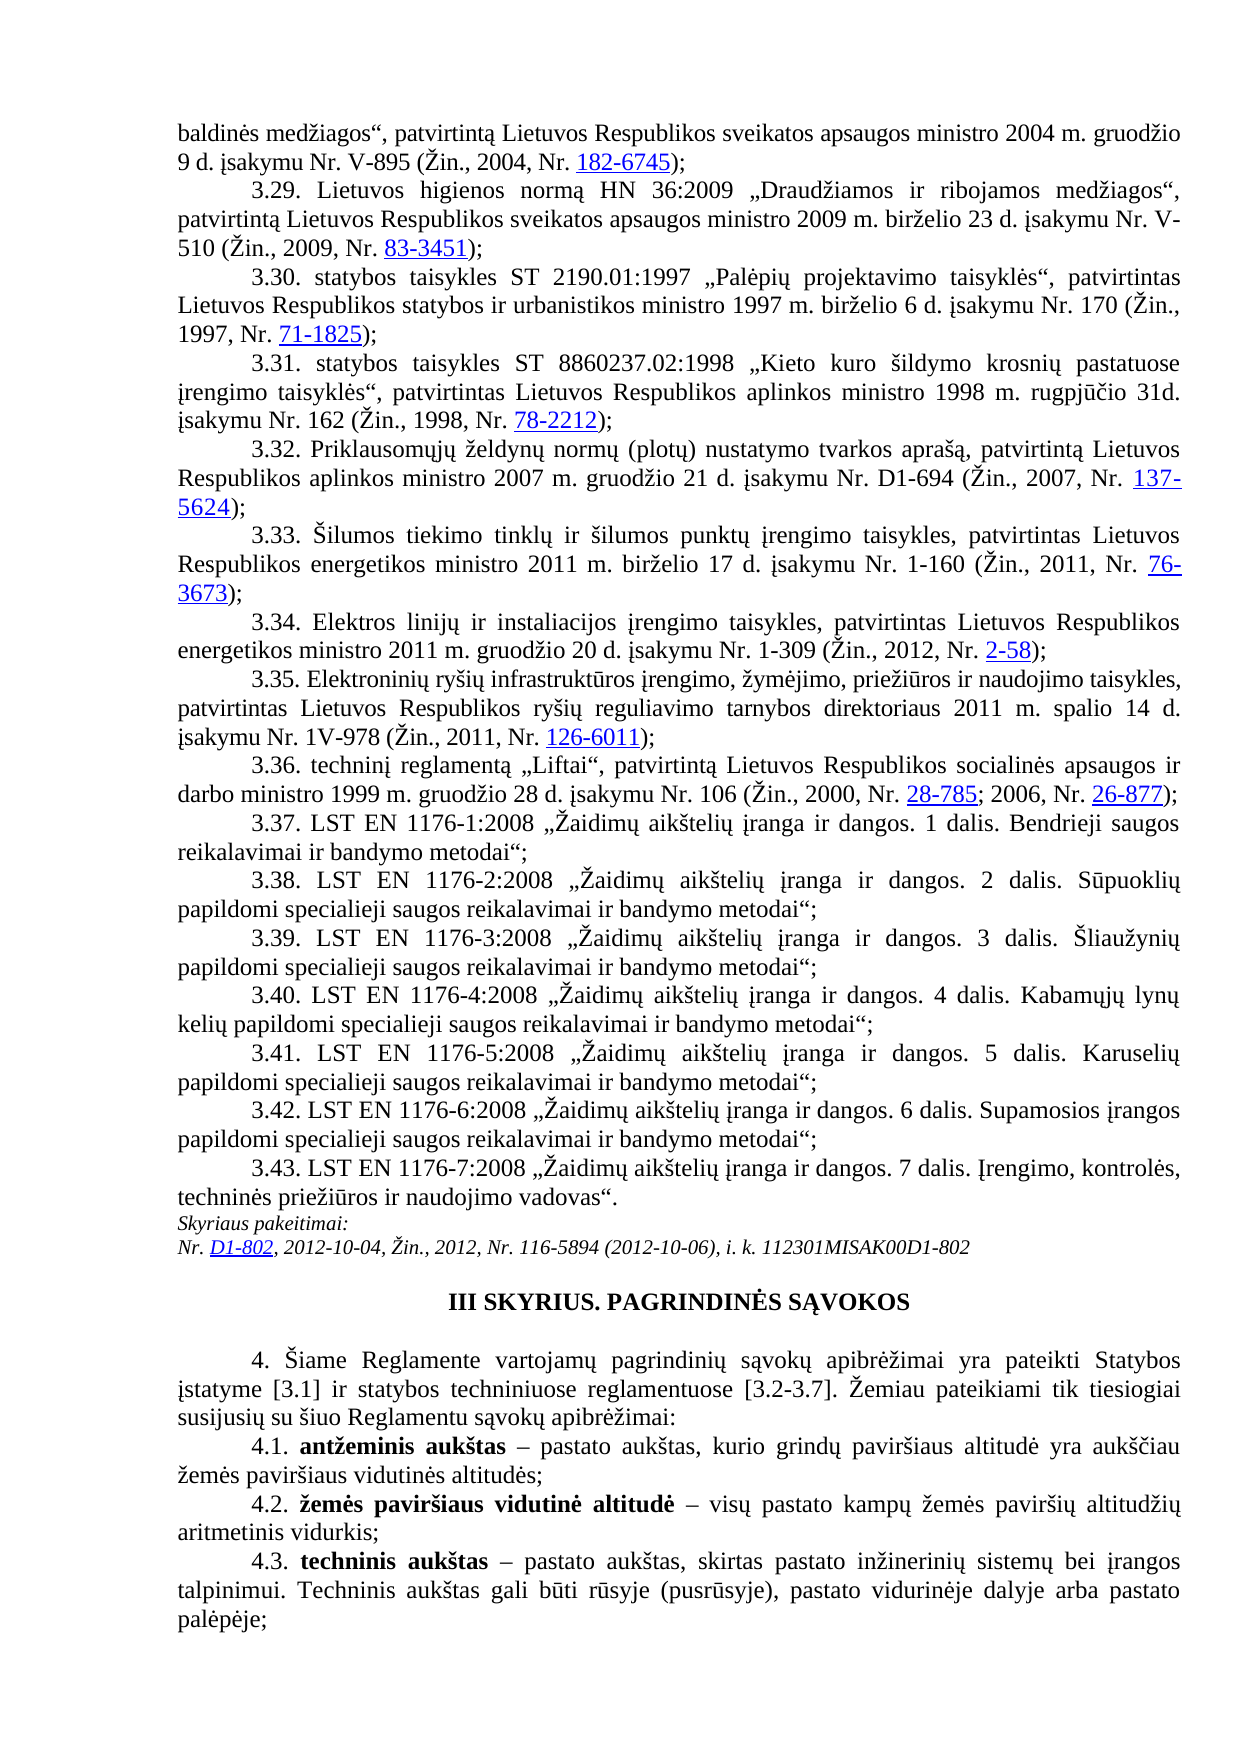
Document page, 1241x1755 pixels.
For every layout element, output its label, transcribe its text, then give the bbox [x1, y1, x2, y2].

text 3.31. statybos taisykles ST 8860237.02:1998 „Kieto kuro šildymo krosnių pastatuose įrengimo taisyklės“, patvirtintas Lietuvos Respublikos aplinkos ministro 1998 m. rugpjūčio 31d. įsakymu Nr. 162 (Žin., 1998, Nr. 78-2212); [177, 348, 1181, 434]
text 3.32. Priklausomųjų želdynų normų (plotų) nustatymo tvarkos aprašą, patvirtintą Lietuvos Respublikos aplinkos ministro 2007 m. gruodžio 21 d. įsakymu Nr. D1-694 (Žin., 2007, Nr. 137-5624); [177, 434, 1181, 521]
text 4. Šiame Reglamente vartojamų pagrindinių sąvokų apibrėžimai yra pateikti Statybos įstatyme [3.1] ir statybos techniniuose reglamentuose [3.2-3.7]. Žemiau pateikiami tik tiesiogiai susijusių su šiuo Reglamentu sąvokų apibrėžimai: [177, 1345, 1181, 1431]
text 3.34. Elektros linijų ir instaliacijos įrengimo taisykles, patvirtintas Lietuvos Respublikos energetikos ministro 2011 m. gruodžio 20 d. įsakymu Nr. 1-309 (Žin., 2012, Nr. 2-58); [177, 607, 1181, 664]
text III SKYRIUS. PAGRINDINĖS SĄVOKOS [177, 1287, 1181, 1316]
text 3.36. techninį reglamentą „Liftai“, patvirtintą Lietuvos Respublikos socialinės apsaugos ir darbo ministro 1999 m. gruodžio 28 d. įsakymu Nr. 106 (Žin., 2000, Nr. 28-785; 2006, Nr. 26-877); [177, 751, 1181, 808]
text 3.33. Šilumos tiekimo tinklų ir šilumos punktų įrengimo taisykles, patvirtintas Lietuvos Respublikos energetikos ministro 2011 m. birželio 17 d. įsakymu Nr. 1-160 (Žin., 2011, Nr. 76-3673); [177, 521, 1181, 607]
text 3.42. LST EN 1176-6:2008 „Žaidimų aikštelių įranga ir dangos. 6 dalis. Supamosios įrangos papildomi specialieji saugos reikalavimai ir bandymo metodai“; [177, 1096, 1181, 1153]
text 3.35. Elektroninių ryšių infrastruktūros įrengimo, žymėjimo, priežiūros ir naudojimo taisykles, patvirtintas Lietuvos Respublikos ryšių reguliavimo tarnybos direktoriaus 2011 m. spalio 14 d. įsakymu Nr. 1V-978 (Žin., 2011, Nr. 126-6011); [177, 664, 1181, 751]
text 3.30. statybos taisykles ST 2190.01:1997 „Palėpių projektavimo taisyklės“, patvirtintas Lietuvos Respublikos statybos ir urbanistikos ministro 1997 m. birželio 6 d. įsakymu Nr. 170 (Žin., 1997, Nr. 71-1825); [177, 262, 1181, 348]
text 4.2. žemės paviršiaus vidutinė altitudė – visų pastato kampų žemės paviršių altitudžių aritmetinis vidurkis; [177, 1489, 1181, 1546]
text 4.3. techninis aukštas – pastato aukštas, skirtas pastato inžinerinių sistemų bei įrangos talpinimui. Techninis aukštas gali būti rūsyje (pusrūsyje), pastato vidurinėje dalyje arba pastato palėpėje; [177, 1546, 1181, 1632]
text 4.1. antžeminis aukštas – pastato aukštas, kurio grindų paviršiaus altitudė yra aukščiau žemės paviršiaus vidutinės altitudės; [177, 1431, 1181, 1489]
text Skyriaus pakeitimai: [177, 1211, 1181, 1235]
text baldinės medžiagos“, patvirtintą Lietuvos Respublikos sveikatos apsaugos ministro 2004 m. gruodžio 9 d. įsakymu Nr. V-895 (Žin., 2004, Nr. 182-6745); [177, 118, 1181, 176]
text 3.40. LST EN 1176-4:2008 „Žaidimų aikštelių įranga ir dangos. 4 dalis. Kabamųjų lynų kelių papildomi specialieji saugos reikalavimai ir bandymo metodai“; [177, 981, 1181, 1038]
text 3.39. LST EN 1176-3:2008 „Žaidimų aikštelių įranga ir dangos. 3 dalis. Šliaužynių papildomi specialieji saugos reikalavimai ir bandymo metodai“; [177, 923, 1181, 981]
text 3.37. LST EN 1176-1:2008 „Žaidimų aikštelių įranga ir dangos. 1 dalis. Bendrieji saugos reikalavimai ir bandymo metodai“; [177, 808, 1181, 866]
text 3.38. LST EN 1176-2:2008 „Žaidimų aikštelių įranga ir dangos. 2 dalis. Sūpuoklių papildomi specialieji saugos reikalavimai ir bandymo metodai“; [177, 866, 1181, 923]
text 3.41. LST EN 1176-5:2008 „Žaidimų aikštelių įranga ir dangos. 5 dalis. Karuselių papildomi specialieji saugos reikalavimai ir bandymo metodai“; [177, 1038, 1181, 1096]
text 3.29. Lietuvos higienos normą HN 36:2009 „Draudžiamos ir ribojamos medžiagos“, patvirtintą Lietuvos Respublikos sveikatos apsaugos ministro 2009 m. birželio 23 d. įsakymu Nr. V-510 (Žin., 2009, Nr. 83-3451); [177, 176, 1181, 262]
text 3.43. LST EN 1176-7:2008 „Žaidimų aikštelių įranga ir dangos. 7 dalis. Įrengimo, kontrolės, techninės priežiūros ir naudojimo vadovas“. [177, 1153, 1181, 1211]
text Nr. D1-802, 2012-10-04, Žin., 2012, Nr. 116-5894 (2012-10-06), i. k. 112301MISAK00D1-802 [177, 1235, 1181, 1259]
